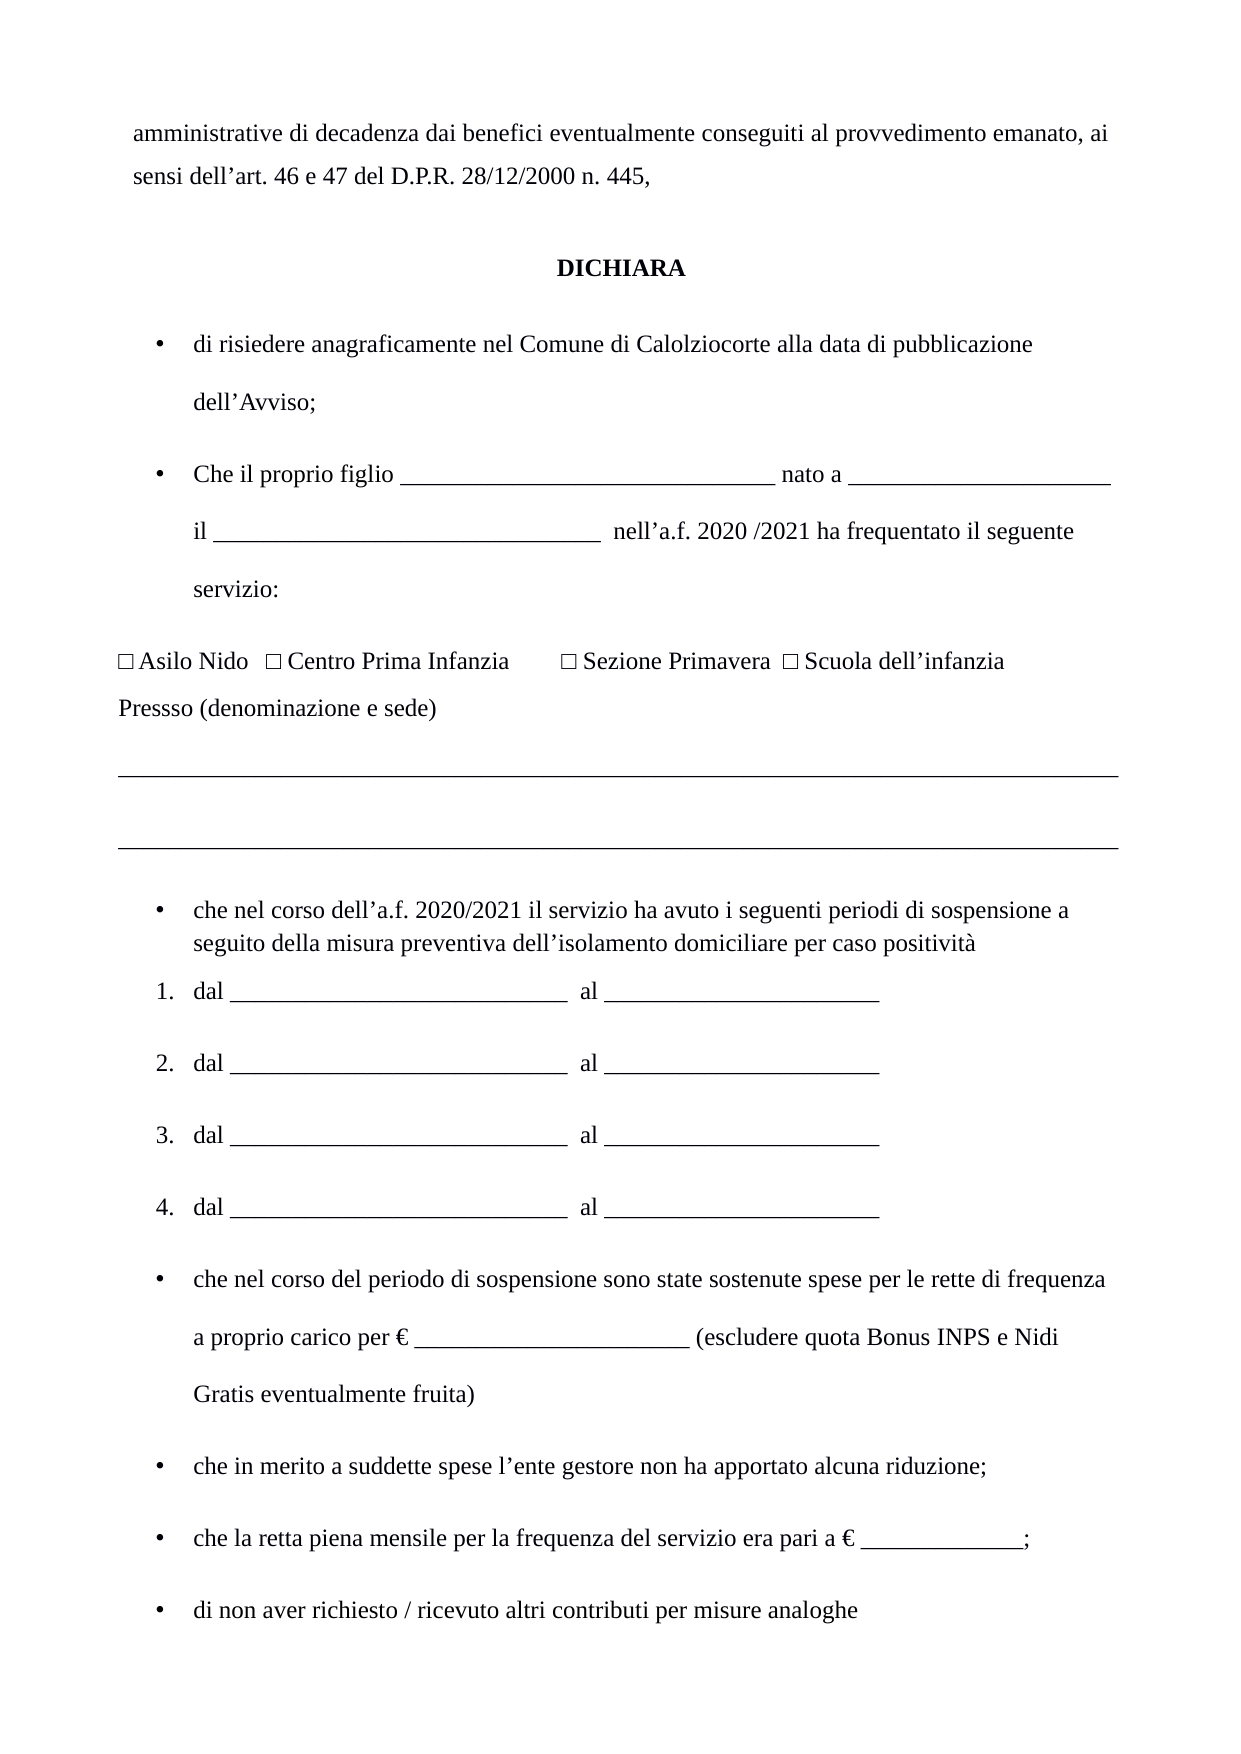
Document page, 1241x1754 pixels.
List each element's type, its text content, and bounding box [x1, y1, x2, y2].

list dal ___________________________ al ______________________ [156, 1120, 1122, 1149]
list dal ___________________________ al ______________________ [156, 1192, 1122, 1221]
list Che il proprio figlio ______________________________ nato a _____________________ il _______________________________ nell’a.f. 2020 /2021 ha frequentato il seguente servizio: [156, 459, 1122, 603]
list che la retta piena mensile per la frequenza del servizio era pari a € _____________; [156, 1523, 1122, 1552]
list di risiedere anagraficamente nel Comune di Calolziocorte alla data di pubblicazione dell’Avviso; [156, 329, 1122, 416]
list che nel corso del periodo di sospensione sono state sostenute spese per le rette di frequenza a proprio carico per € ______________________ (escludere quota Bonus INPS e Nidi Gratis eventualmente fruita) [156, 1264, 1122, 1408]
list che in merito a suddette spese l’ente gestore non ha apportato alcuna riduzione; [156, 1451, 1122, 1480]
text ________________________________________________________________________________ [118, 823, 1122, 852]
list dal ___________________________ al ______________________ [156, 1048, 1122, 1077]
list che nel corso dell’a.f. 2020/2021 il servizio ha avuto i seguenti periodi di sospensione a seguito della misura preventiva dell’isolamento domiciliare per caso positività [156, 895, 1122, 957]
list di non aver richiesto / ricevuto altri contributi per misure analoghe [156, 1595, 1122, 1624]
list dal ___________________________ al ______________________ [156, 976, 1122, 1004]
text □ Asilo Nido □ Centro Prima Infanzia □ Sezione Primavera □ Scuola dell’infanzia [118, 646, 1122, 675]
subtitle DICHIARA [271, 253, 971, 282]
text amministrative di decadenza dai benefici eventualmente conseguiti al provvedimento emanato, ai sensi dell’art. 46 e 47 del D.P.R. 28/12/2000 n. 445, [133, 118, 1109, 190]
text Pressso (denominazione e sede) ________________________________________________________________________________ [118, 693, 1122, 780]
